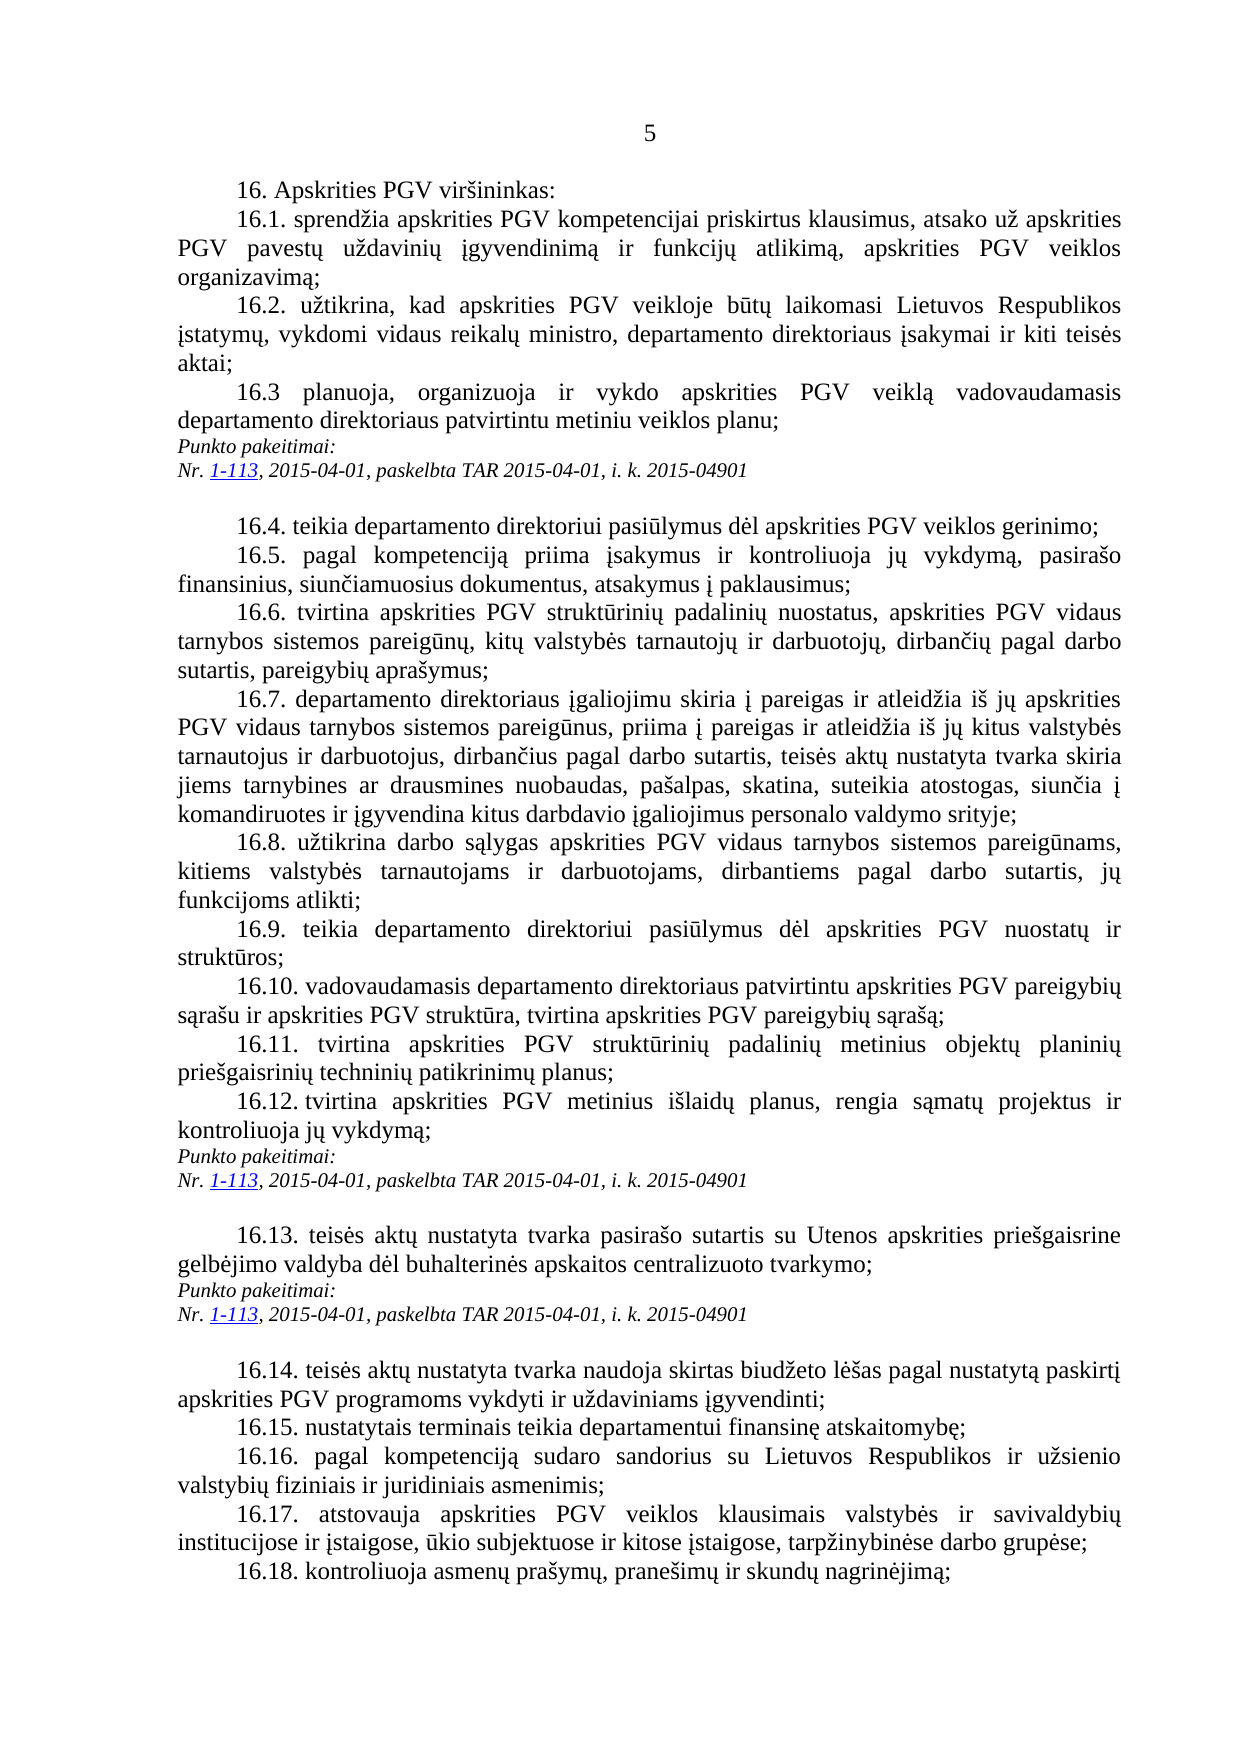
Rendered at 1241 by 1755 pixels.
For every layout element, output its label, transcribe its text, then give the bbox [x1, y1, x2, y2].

text 16.4. teikia departamento direktoriui pasiūlymus dėl apskrities PGV veiklos gerinimo; [177, 511, 1122, 540]
text 16.10. vadovaudamasis departamento direktoriaus patvirtintu apskrities PGV pareigybių sąrašu ir apskrities PGV struktūra, tvirtina apskrities PGV pareigybių sąrašą; [177, 971, 1122, 1029]
text Nr. 1-113, 2015-04-01, paskelbta TAR 2015-04-01, i. k. 2015-04901 [177, 1168, 1122, 1192]
text 16.5. pagal kompetenciją priima įsakymus ir kontroliuoja jų vykdymą, pasirašo finansinius, siunčiamuosius dokumentus, atsakymus į paklausimus; [177, 540, 1122, 597]
text 16.9. teikia departamento direktoriui pasiūlymus dėl apskrities PGV nuostatų ir struktūros; [177, 914, 1122, 971]
text Nr. 1-113, 2015-04-01, paskelbta TAR 2015-04-01, i. k. 2015-04901 [177, 458, 1122, 482]
text 16.17. atstovauja apskrities PGV veiklos klausimais valstybės ir savivaldybių institucijose ir įstaigose, ūkio subjektuose ir kitose įstaigose, tarpžinybinėse darbo grupėse; [177, 1499, 1122, 1556]
text Punkto pakeitimai: [177, 1144, 1122, 1168]
text 16.13. teisės aktų nustatyta tvarka pasirašo sutartis su Utenos apskrities priešgaisrine gelbėjimo valdyba dėl buhalterinės apskaitos centralizuoto tvarkymo; [177, 1221, 1122, 1278]
text Punkto pakeitimai: [177, 434, 1122, 458]
text 16.3 planuoja, organizuoja ir vykdo apskrities PGV veiklą vadovaudamasis departamento direktoriaus patvirtintu metiniu veiklos planu; [177, 377, 1122, 434]
text Nr. 1-113, 2015-04-01, paskelbta TAR 2015-04-01, i. k. 2015-04901 [177, 1302, 1122, 1326]
text 16.8. užtikrina darbo sąlygas apskrities PGV vidaus tarnybos sistemos pareigūnams, kitiems valstybės tarnautojams ir darbuotojams, dirbantiems pagal darbo sutartis, jų funkcijoms atlikti; [177, 827, 1122, 914]
text 16.7. departamento direktoriaus įgaliojimu skiria į pareigas ir atleidžia iš jų apskrities PGV vidaus tarnybos sistemos pareigūnus, priima į pareigas ir atleidžia iš jų kitus valstybės tarnautojus ir darbuotojus, dirbančius pagal darbo sutartis, teisės aktų nustatyta tvarka skiria jiems tarnybines ar drausmines nuobaudas, pašalpas, skatina, suteikia atostogas, siunčia į komandiruotes ir įgyvendina kitus darbdavio įgaliojimus personalo valdymo srityje; [177, 684, 1122, 827]
text 16. Apskrities PGV viršininkas: [177, 176, 1122, 204]
text 16.11. tvirtina apskrities PGV struktūrinių padalinių metinius objektų planinių priešgaisrinių techninių patikrinimų planus; [177, 1029, 1122, 1086]
text 16.6. tvirtina apskrities PGV struktūrinių padalinių nuostatus, apskrities PGV vidaus tarnybos sistemos pareigūnų, kitų valstybės tarnautojų ir darbuotojų, dirbančių pagal darbo sutartis, pareigybių aprašymus; [177, 597, 1122, 684]
text 16.2. užtikrina, kad apskrities PGV veikloje būtų laikomasi Lietuvos Respublikos įstatymų, vykdomi vidaus reikalų ministro, departamento direktoriaus įsakymai ir kiti teisės aktai; [177, 291, 1122, 377]
text 16.12. tvirtina apskrities PGV metinius išlaidų planus, rengia sąmatų projektus ir kontroliuoja jų vykdymą; [177, 1086, 1122, 1144]
text 16.15. nustatytais terminais teikia departamentui finansinę atskaitomybę; [177, 1412, 1122, 1441]
text 16.1. sprendžia apskrities PGV kompetencijai priskirtus klausimus, atsako už apskrities PGV pavestų uždavinių įgyvendinimą ir funkcijų atlikimą, apskrities PGV veiklos organizavimą; [177, 204, 1122, 291]
text 16.18. kontroliuoja asmenų prašymų, pranešimų ir skundų nagrinėjimą; [177, 1556, 1122, 1585]
text 16.14. teisės aktų nustatyta tvarka naudoja skirtas biudžeto lėšas pagal nustatytą paskirtį apskrities PGV programoms vykdyti ir uždaviniams įgyvendinti; [177, 1355, 1122, 1412]
text Punkto pakeitimai: [177, 1278, 1122, 1302]
text 16.16. pagal kompetenciją sudaro sandorius su Lietuvos Respublikos ir užsienio valstybių fiziniais ir juridiniais asmenimis; [177, 1441, 1122, 1499]
